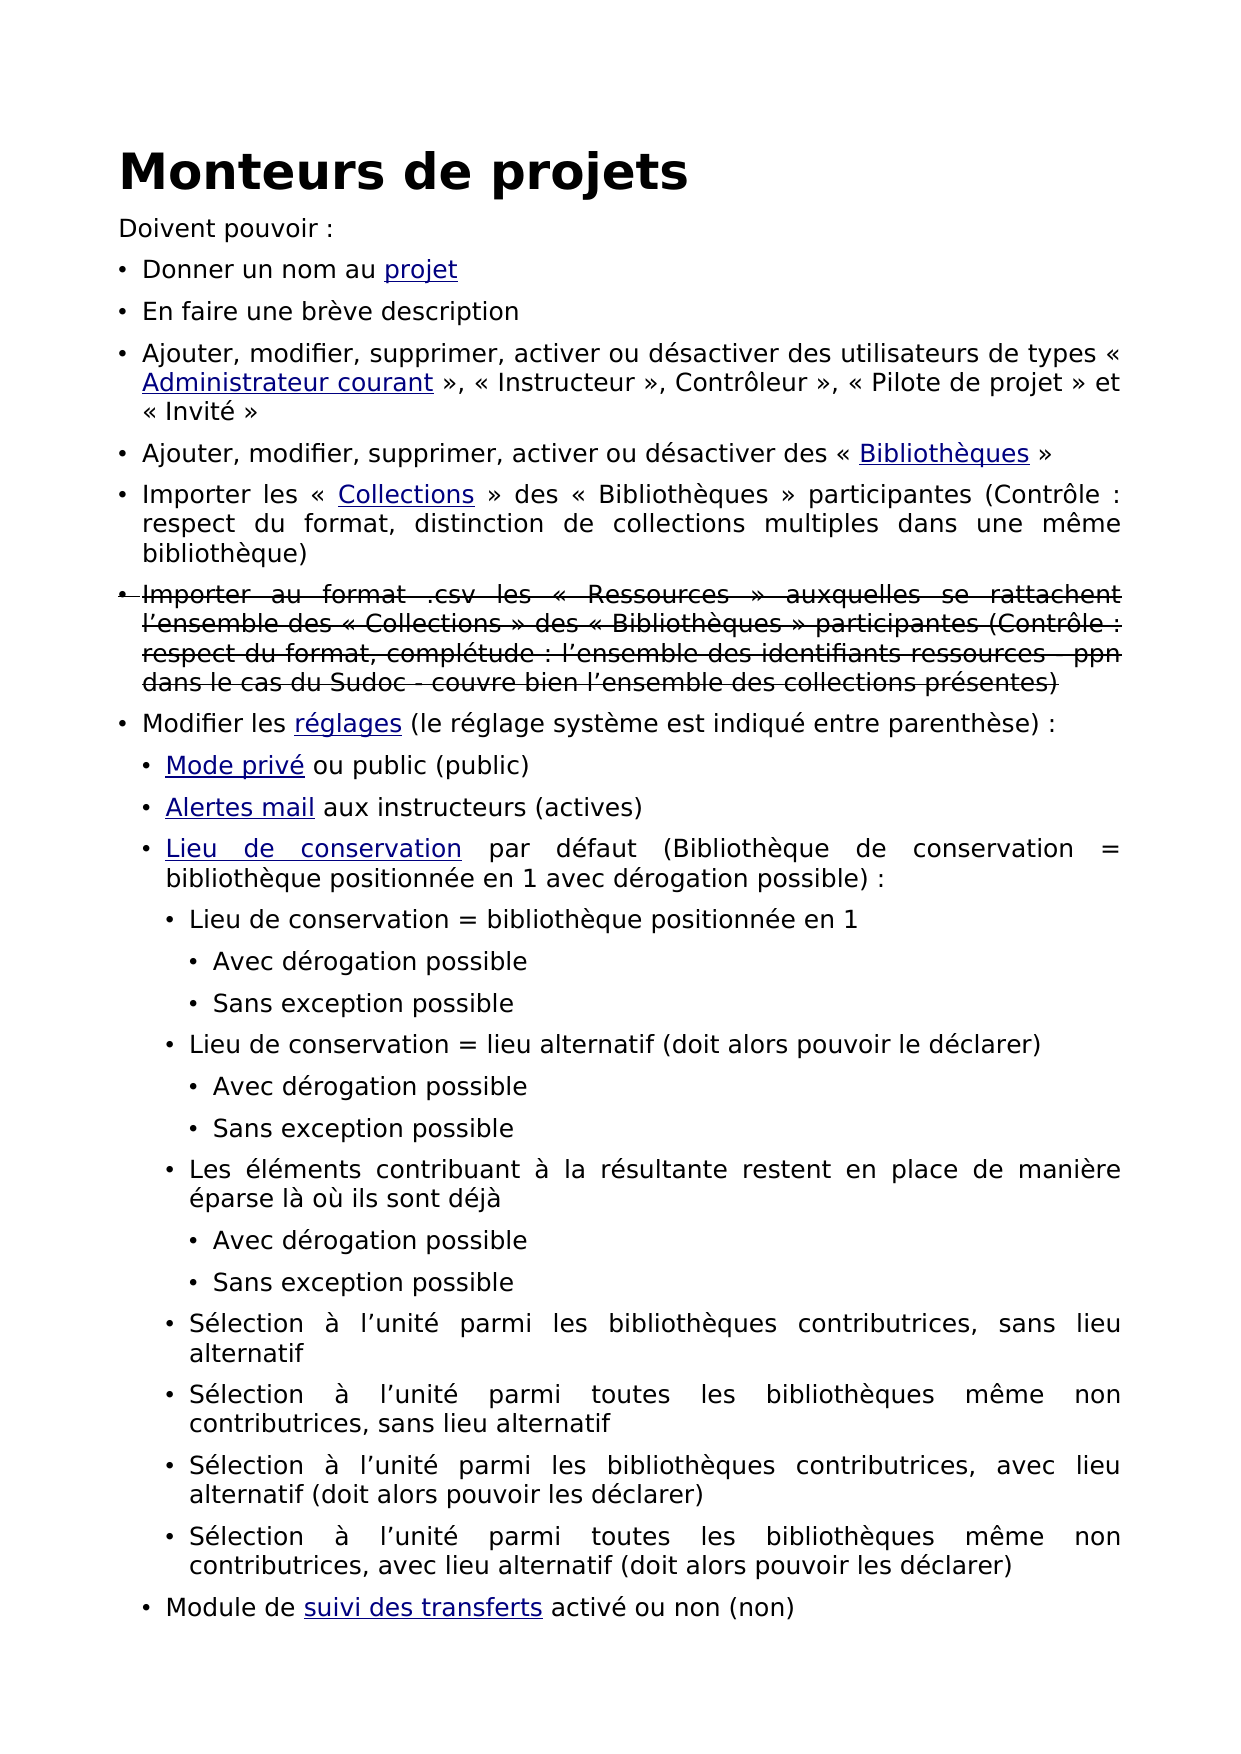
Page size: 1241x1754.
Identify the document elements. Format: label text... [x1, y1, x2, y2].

text Doivent pouvoir : [118, 214, 1122, 243]
list Importer les « Collections » des « Bibliothèques » participantes (Contrôle : respect du format, distinction de collections multiples dans une même bibliothèque) [118, 481, 1122, 568]
list Lieu de conservation par défaut (Bibliothèque de conservation = bibliothèque positionnée en 1 avec dérogation possible) : [142, 835, 1122, 893]
list Les éléments contribuant à la résultante restent en place de manière éparse là où ils sont déjà [165, 1156, 1122, 1214]
list Module de suivi des transferts activé ou non (non) [142, 1593, 1122, 1622]
list Sans exception possible [189, 989, 1122, 1018]
list Ajouter, modifier, supprimer, activer ou désactiver des « Bibliothèques » [118, 439, 1122, 468]
list Avec dérogation possible [189, 1226, 1122, 1256]
list Sans exception possible [189, 1114, 1122, 1143]
list Ajouter, modifier, supprimer, activer ou désactiver des utilisateurs de types « Administrateur courant », « Instructeur », Contrôleur », « Pilote de projet » et « Invité » [118, 339, 1122, 426]
list Modifier les réglages (le réglage système est indiqué entre parenthèse) : [118, 710, 1122, 739]
list Importer au format .csv les « Ressources » auxquelles se rattachent l’ensemble des « Collections » des « Bibliothèques » participantes (Contrôle : respect du format, complétude : l’ensemble des identifiants ressources - ppn dans le cas du Sudoc - couvre bien l’ensemble des collections présentes) [118, 581, 1122, 697]
list Alertes mail aux instructeurs (actives) [142, 793, 1122, 822]
list Avec dérogation possible [189, 1072, 1122, 1101]
list Sans exception possible [189, 1268, 1122, 1297]
list En faire une brève description [118, 297, 1122, 326]
list Lieu de conservation = bibliothèque positionnée en 1 [165, 906, 1122, 935]
list Sélection à l’unité parmi toutes les bibliothèques même non contributrices, sans lieu alternatif [165, 1381, 1122, 1439]
list Sélection à l’unité parmi les bibliothèques contributrices, sans lieu alternatif [165, 1310, 1122, 1368]
list Mode privé ou public (public) [142, 751, 1122, 781]
list Sélection à l’unité parmi les bibliothèques contributrices, avec lieu alternatif (doit alors pouvoir les déclarer) [165, 1451, 1122, 1510]
list Lieu de conservation = lieu alternatif (doit alors pouvoir le déclarer) [165, 1031, 1122, 1060]
subtitle Monteurs de projets [118, 143, 1122, 201]
list Avec dérogation possible [189, 947, 1122, 976]
list Donner un nom au projet [118, 256, 1122, 285]
list Sélection à l’unité parmi toutes les bibliothèques même non contributrices, avec lieu alternatif (doit alors pouvoir les déclarer) [165, 1522, 1122, 1581]
